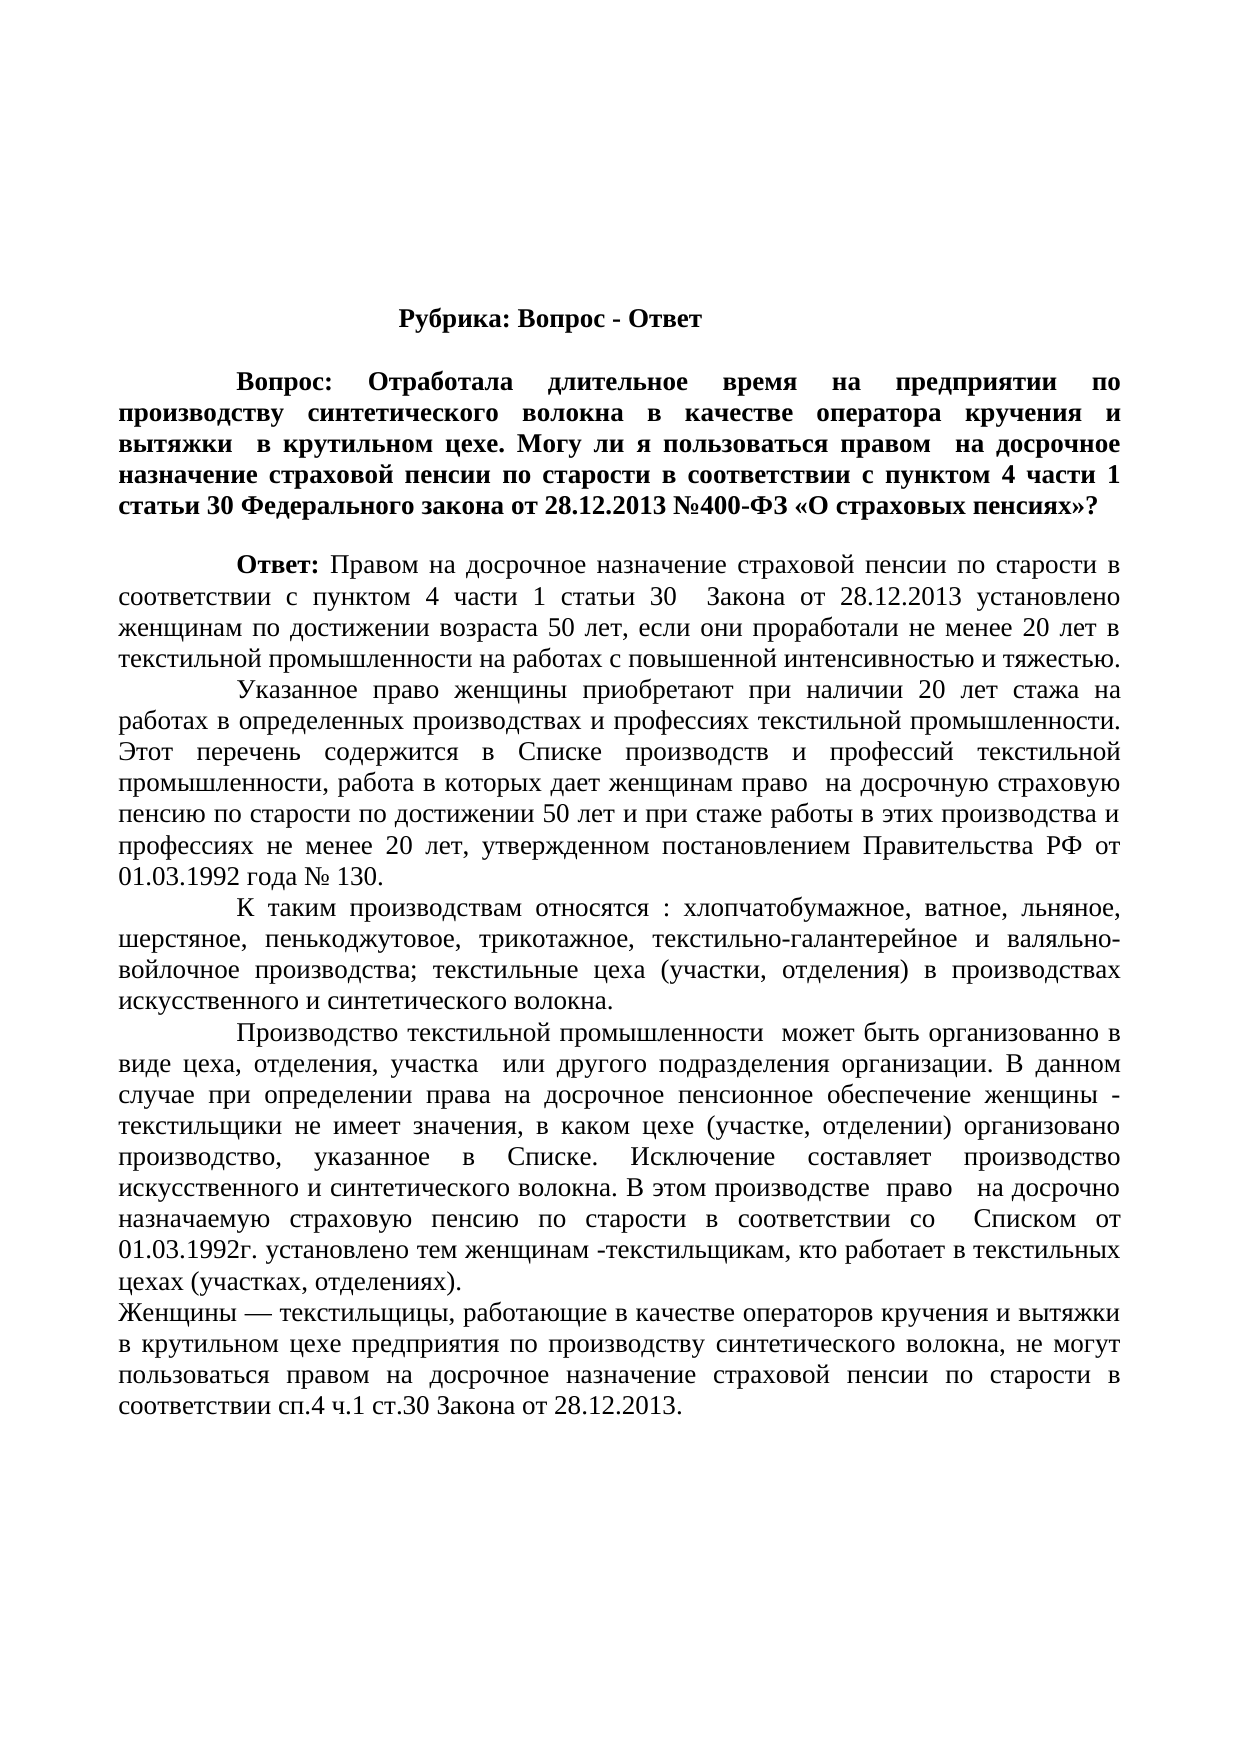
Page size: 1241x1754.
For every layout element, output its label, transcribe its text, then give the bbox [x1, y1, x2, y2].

text Рубрика: Вопрос - Ответ [236, 302, 1122, 333]
text К таким производствам относятся : хлопчатобумажное, ватное, льняное, шерстяное, пенькоджутовое, трикотажное, текстильно-галантерейное и валяльно-войлочное производства; текстильные цеха (участки, отделения) в производствах искусственного и синтетического волокна. [118, 891, 1122, 1016]
text Вопрос: Отработала длительное время на предприятии по производству синтетического волокна в качестве оператора кручения и вытяжки в крутильном цехе. Могу ли я пользоваться правом на досрочное назначение страховой пенсии по старости в соответствии с пунктом 4 части 1 статьи 30 Федерального закона от 28.12.2013 №400-ФЗ «О страховых пенсиях»? [118, 365, 1122, 520]
text Ответ: Правом на досрочное назначение страховой пенсии по старости в соответствии с пунктом 4 части 1 статьи 30 Закона от 28.12.2013 установлено женщинам по достижении возраста 50 лет, если они проработали не менее 20 лет в текстильной промышленности на работах с повышенной интенсивностью и тяжестью. [118, 548, 1122, 673]
text Производство текстильной промышленности может быть организованно в виде цеха, отделения, участка или другого подразделения организации. В данном случае при определении права на досрочное пенсионное обеспечение женщины -текстильщики не имеет значения, в каком цехе (участке, отделении) организовано производство, указанное в Списке. Исключение составляет производство искусственного и синтетического волокна. В этом производстве право на досрочно назначаемую страховую пенсию по старости в соответствии со Списком от 01.03.1992г. установлено тем женщинам -текстильщикам, кто работает в текстильных цехах (участках, отделениях). [118, 1016, 1122, 1296]
text Указанное право женщины приобретают при наличии 20 лет стажа на работах в определенных производствах и профессиях текстильной промышленности. Этот перечень содержится в Списке производств и профессий текстильной промышленности, работа в которых дает женщинам право на досрочную страховую пенсию по старости по достижении 50 лет и при стаже работы в этих производства и профессиях не менее 20 лет, утвержденном постановлением Правительства РФ от 01.03.1992 года № 130. [118, 673, 1122, 891]
text Женщины — текстильщицы, работающие в качестве операторов кручения и вытяжки в крутильном цехе предприятия по производству синтетического волокна, не могут пользоваться правом на досрочное назначение страховой пенсии по старости в соответствии сп.4 ч.1 ст.30 Закона от 28.12.2013. [118, 1296, 1122, 1421]
